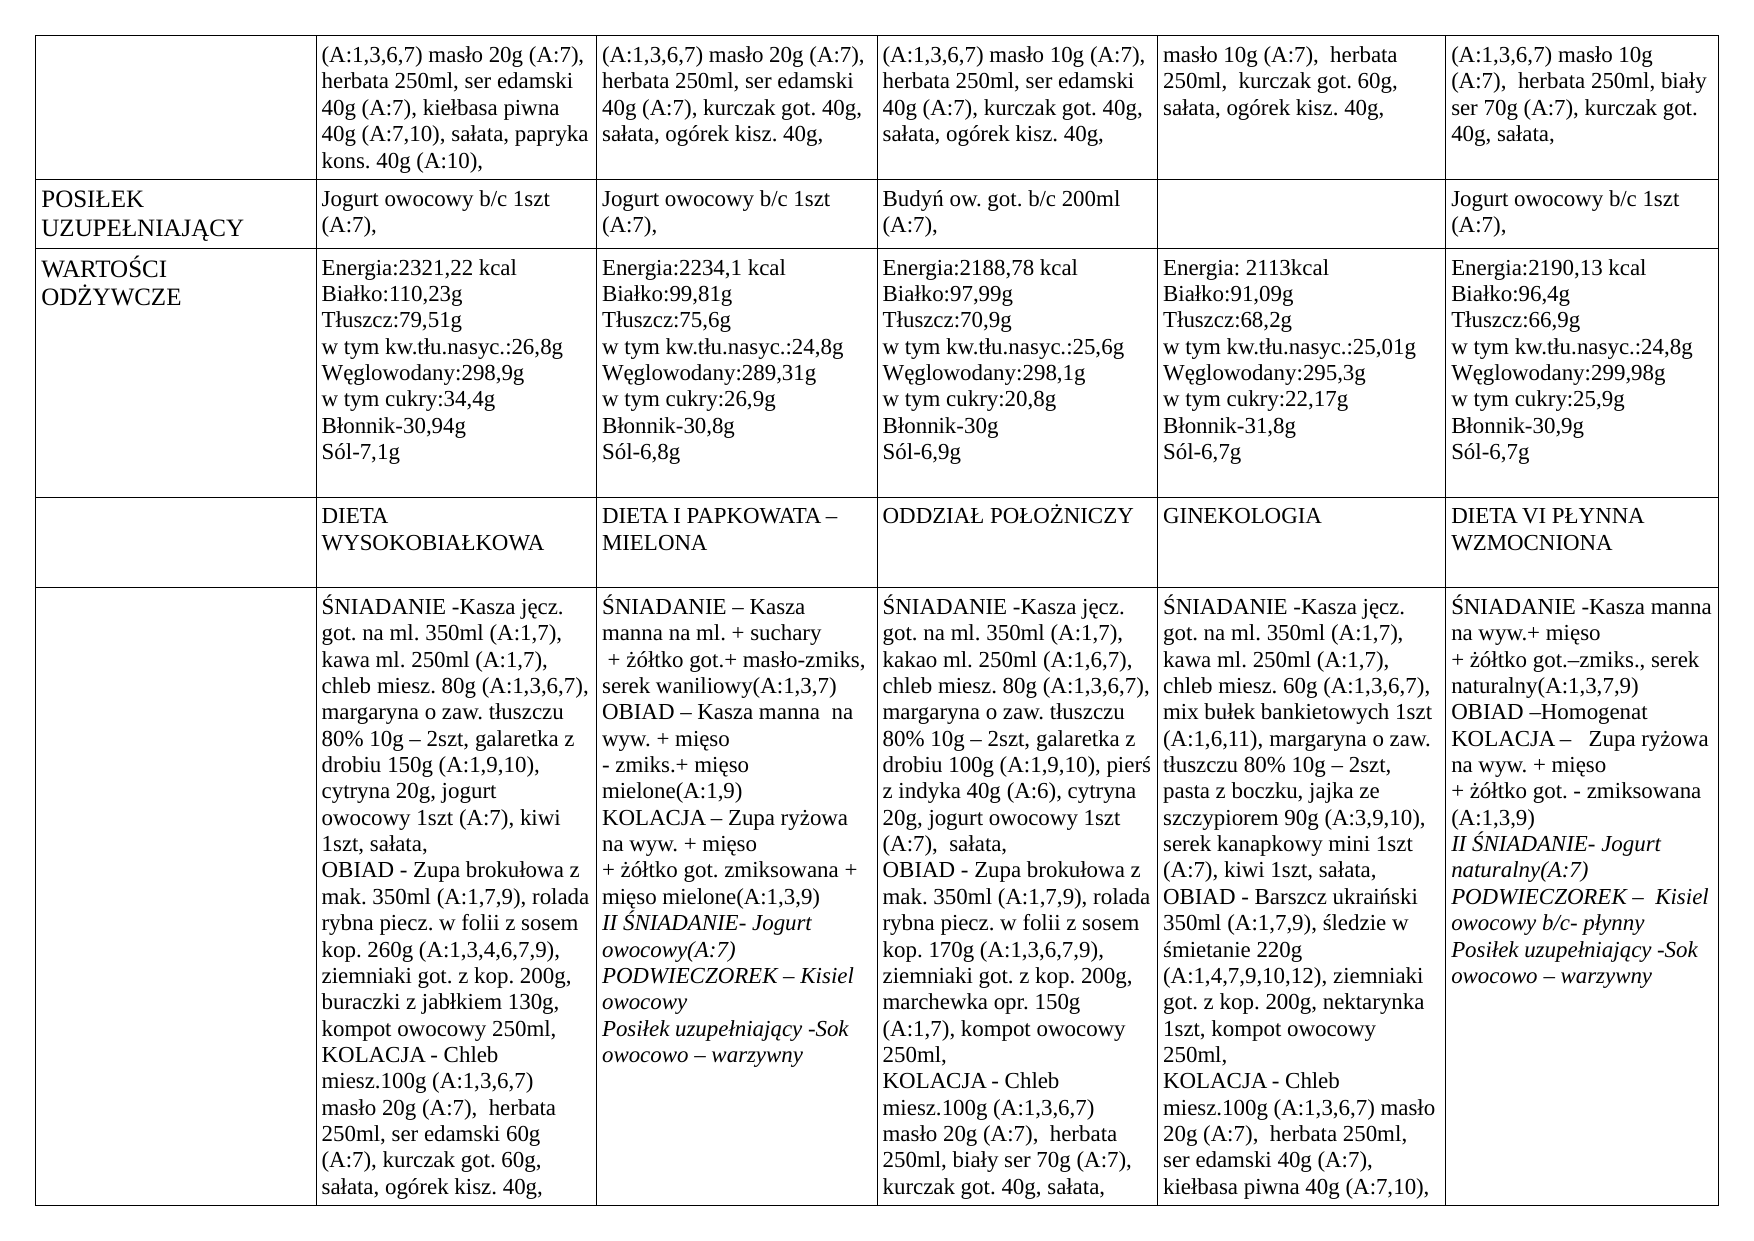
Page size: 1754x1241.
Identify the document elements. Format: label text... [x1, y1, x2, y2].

table_cell masło 10g (A:7), herbata 250ml, kurczak got. 60g, sałata, ogórek kisz. 40g, [1158, 36, 1445, 179]
table_cell Jogurt owocowy b/c 1szt (A:7), [597, 180, 877, 248]
table_cell [36, 588, 316, 1205]
table_cell GINEKOLOGIA [1158, 498, 1445, 587]
table_cell ODDZIAŁ POŁOŻNICZY [878, 498, 1157, 587]
table_cell [1158, 180, 1445, 248]
table_cell (A:1,3,6,7) masło 20g (A:7), herbata 250ml, ser edamski 40g (A:7), kurczak got. 40g, sałata, ogórek kisz. 40g, [597, 36, 877, 179]
table_cell Energia:2321,22 kcal Białko:110,23g Tłuszcz:79,51g w tym kw.tłu.nasyc.:26,8g Węglowodany:298,9g w tym cukry:34,4g Błonnik-30,94g Sól-7,1g [317, 249, 596, 497]
table_cell [36, 498, 316, 587]
table_cell DIETA WYSOKOBIAŁKOWA [317, 498, 596, 587]
table_cell WARTOŚCI ODŻYWCZE [36, 249, 316, 497]
table_cell ŚNIADANIE -Kasza manna na wyw.+ mięso + żółtko got.–zmiks., serek naturalny(A:1,3,7,9) OBIAD –Homogenat KOLACJA – Zupa ryżowa na wyw. + mięso + żółtko got. - zmiksowana (A:1,3,9) II ŚNIADANIE- Jogurt naturalny(A:7) PODWIECZOREK – Kisiel owocowy b/c- płynny Posiłek uzupełniający -Sok owocowo – warzywny [1446, 588, 1718, 1205]
table_cell POSIŁEK UZUPEŁNIAJĄCY [36, 180, 316, 248]
table_cell ŚNIADANIE -Kasza jęcz. got. na ml. 350ml (A:1,7), kawa ml. 250ml (A:1,7), chleb miesz. 80g (A:1,3,6,7), margaryna o zaw. tłuszczu 80% 10g – 2szt, galaretka z drobiu 150g (A:1,9,10), cytryna 20g, jogurt owocowy 1szt (A:7), kiwi 1szt, sałata, OBIAD - Zupa brokułowa z mak. 350ml (A:1,7,9), rolada rybna piecz. w folii z sosem kop. 260g (A:1,3,4,6,7,9), ziemniaki got. z kop. 200g, buraczki z jabłkiem 130g, kompot owocowy 250ml, KOLACJA - Chleb miesz.100g (A:1,3,6,7) masło 20g (A:7), herbata 250ml, ser edamski 60g (A:7), kurczak got. 60g, sałata, ogórek kisz. 40g, [317, 588, 596, 1205]
table_cell (A:1,3,6,7) masło 10g (A:7), herbata 250ml, ser edamski 40g (A:7), kurczak got. 40g, sałata, ogórek kisz. 40g, [878, 36, 1157, 179]
table_cell (A:1,3,6,7) masło 20g (A:7), herbata 250ml, ser edamski 40g (A:7), kiełbasa piwna 40g (A:7,10), sałata, papryka kons. 40g (A:10), [317, 36, 596, 179]
table_cell Jogurt owocowy b/c 1szt (A:7), [317, 180, 596, 248]
table_cell Energia:2190,13 kcal Białko:96,4g Tłuszcz:66,9g w tym kw.tłu.nasyc.:24,8g Węglowodany:299,98g w tym cukry:25,9g Błonnik-30,9g Sól-6,7g [1446, 249, 1718, 497]
table_cell (A:1,3,6,7) masło 10g (A:7), herbata 250ml, biały ser 70g (A:7), kurczak got. 40g, sałata, [1446, 36, 1718, 179]
table_cell [36, 36, 316, 179]
table_cell Jogurt owocowy b/c 1szt (A:7), [1446, 180, 1718, 248]
table_cell Energia:2188,78 kcal Białko:97,99g Tłuszcz:70,9g w tym kw.tłu.nasyc.:25,6g Węglowodany:298,1g w tym cukry:20,8g Błonnik-30g Sól-6,9g [878, 249, 1157, 497]
table_cell ŚNIADANIE -Kasza jęcz. got. na ml. 350ml (A:1,7), kawa ml. 250ml (A:1,7), chleb miesz. 60g (A:1,3,6,7), mix bułek bankietowych 1szt (A:1,6,11), margaryna o zaw. tłuszczu 80% 10g – 2szt, pasta z boczku, jajka ze szczypiorem 90g (A:3,9,10), serek kanapkowy mini 1szt (A:7), kiwi 1szt, sałata, OBIAD - Barszcz ukraiński 350ml (A:1,7,9), śledzie w śmietanie 220g (A:1,4,7,9,10,12), ziemniaki got. z kop. 200g, nektarynka 1szt, kompot owocowy 250ml, KOLACJA - Chleb miesz.100g (A:1,3,6,7) masło 20g (A:7), herbata 250ml, ser edamski 40g (A:7), kiełbasa piwna 40g (A:7,10), [1158, 588, 1445, 1205]
table_cell DIETA I PAPKOWATA – MIELONA [597, 498, 877, 587]
table_cell Energia:2234,1 kcal Białko:99,81g Tłuszcz:75,6g w tym kw.tłu.nasyc.:24,8g Węglowodany:289,31g w tym cukry:26,9g Błonnik-30,8g Sól-6,8g [597, 249, 877, 497]
table_cell Energia: 2113kcal Białko:91,09g Tłuszcz:68,2g w tym kw.tłu.nasyc.:25,01g Węglowodany:295,3g w tym cukry:22,17g Błonnik-31,8g Sól-6,7g [1158, 249, 1445, 497]
table_cell ŚNIADANIE -Kasza jęcz. got. na ml. 350ml (A:1,7), kakao ml. 250ml (A:1,6,7), chleb miesz. 80g (A:1,3,6,7), margaryna o zaw. tłuszczu 80% 10g – 2szt, galaretka z drobiu 100g (A:1,9,10), pierś z indyka 40g (A:6), cytryna 20g, jogurt owocowy 1szt (A:7), sałata, OBIAD - Zupa brokułowa z mak. 350ml (A:1,7,9), rolada rybna piecz. w folii z sosem kop. 170g (A:1,3,6,7,9), ziemniaki got. z kop. 200g, marchewka opr. 150g (A:1,7), kompot owocowy 250ml, KOLACJA - Chleb miesz.100g (A:1,3,6,7) masło 20g (A:7), herbata 250ml, biały ser 70g (A:7), kurczak got. 40g, sałata, [878, 588, 1157, 1205]
table_cell DIETA VI PŁYNNA WZMOCNIONA [1446, 498, 1718, 587]
table_cell Budyń ow. got. b/c 200ml (A:7), [878, 180, 1157, 248]
table_cell ŚNIADANIE – Kasza manna na ml. + suchary + żółtko got.+ masło-zmiks, serek waniliowy(A:1,3,7) OBIAD – Kasza manna na wyw. + mięso - zmiks.+ mięso mielone(A:1,9) KOLACJA – Zupa ryżowa na wyw. + mięso + żółtko got. zmiksowana + mięso mielone(A:1,3,9) II ŚNIADANIE- Jogurt owocowy(A:7) PODWIECZOREK – Kisiel owocowy Posiłek uzupełniający -Sok owocowo – warzywny [597, 588, 877, 1205]
